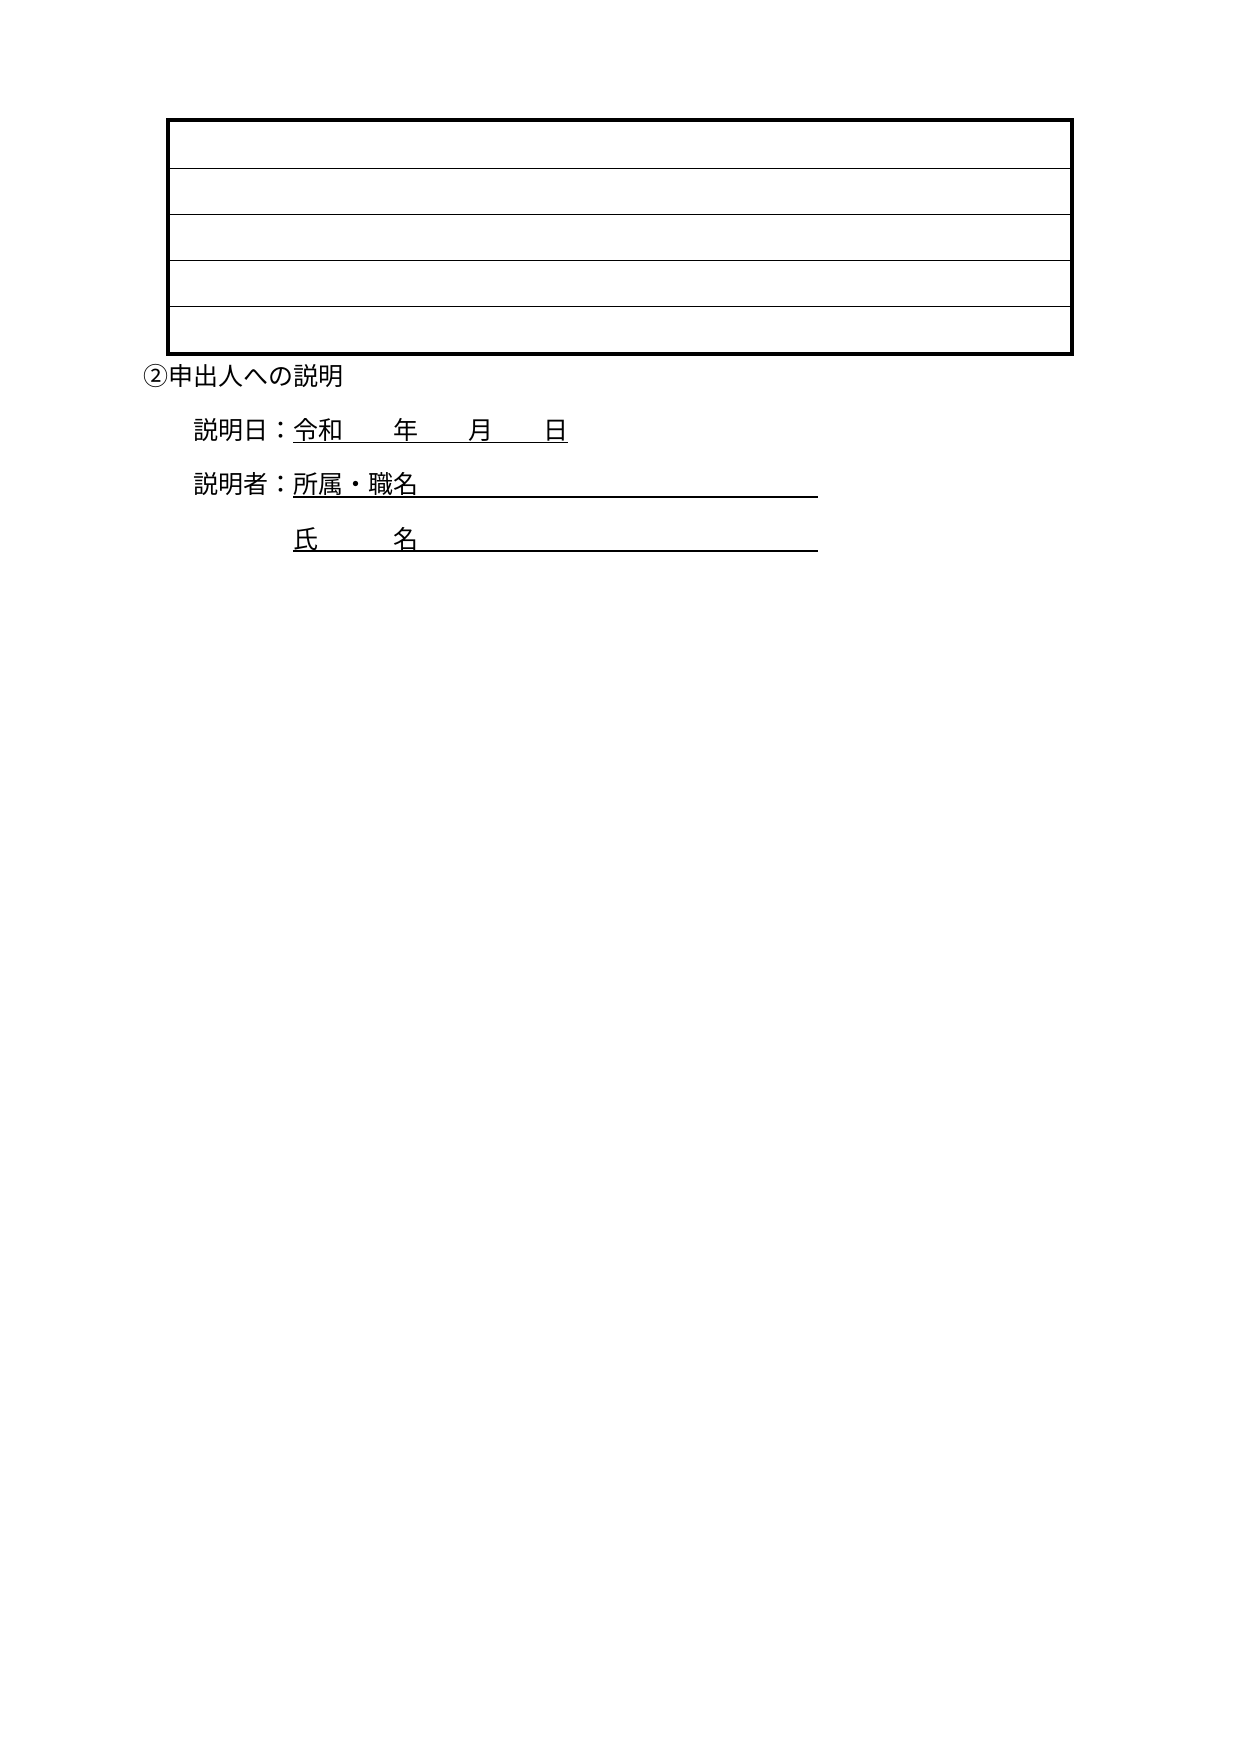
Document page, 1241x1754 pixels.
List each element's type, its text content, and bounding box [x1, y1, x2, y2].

table_cell [170, 307, 1070, 352]
text 説明日：令和 年 月 日 [118, 411, 1122, 447]
table_cell [170, 215, 1070, 260]
text ②申出人への説明 [118, 356, 1122, 392]
table_cell [170, 261, 1070, 306]
text 説明者：所属・職名 [118, 465, 1122, 501]
table_header [170, 122, 1070, 168]
table_cell [170, 169, 1070, 214]
text 氏 名 [118, 519, 1122, 556]
